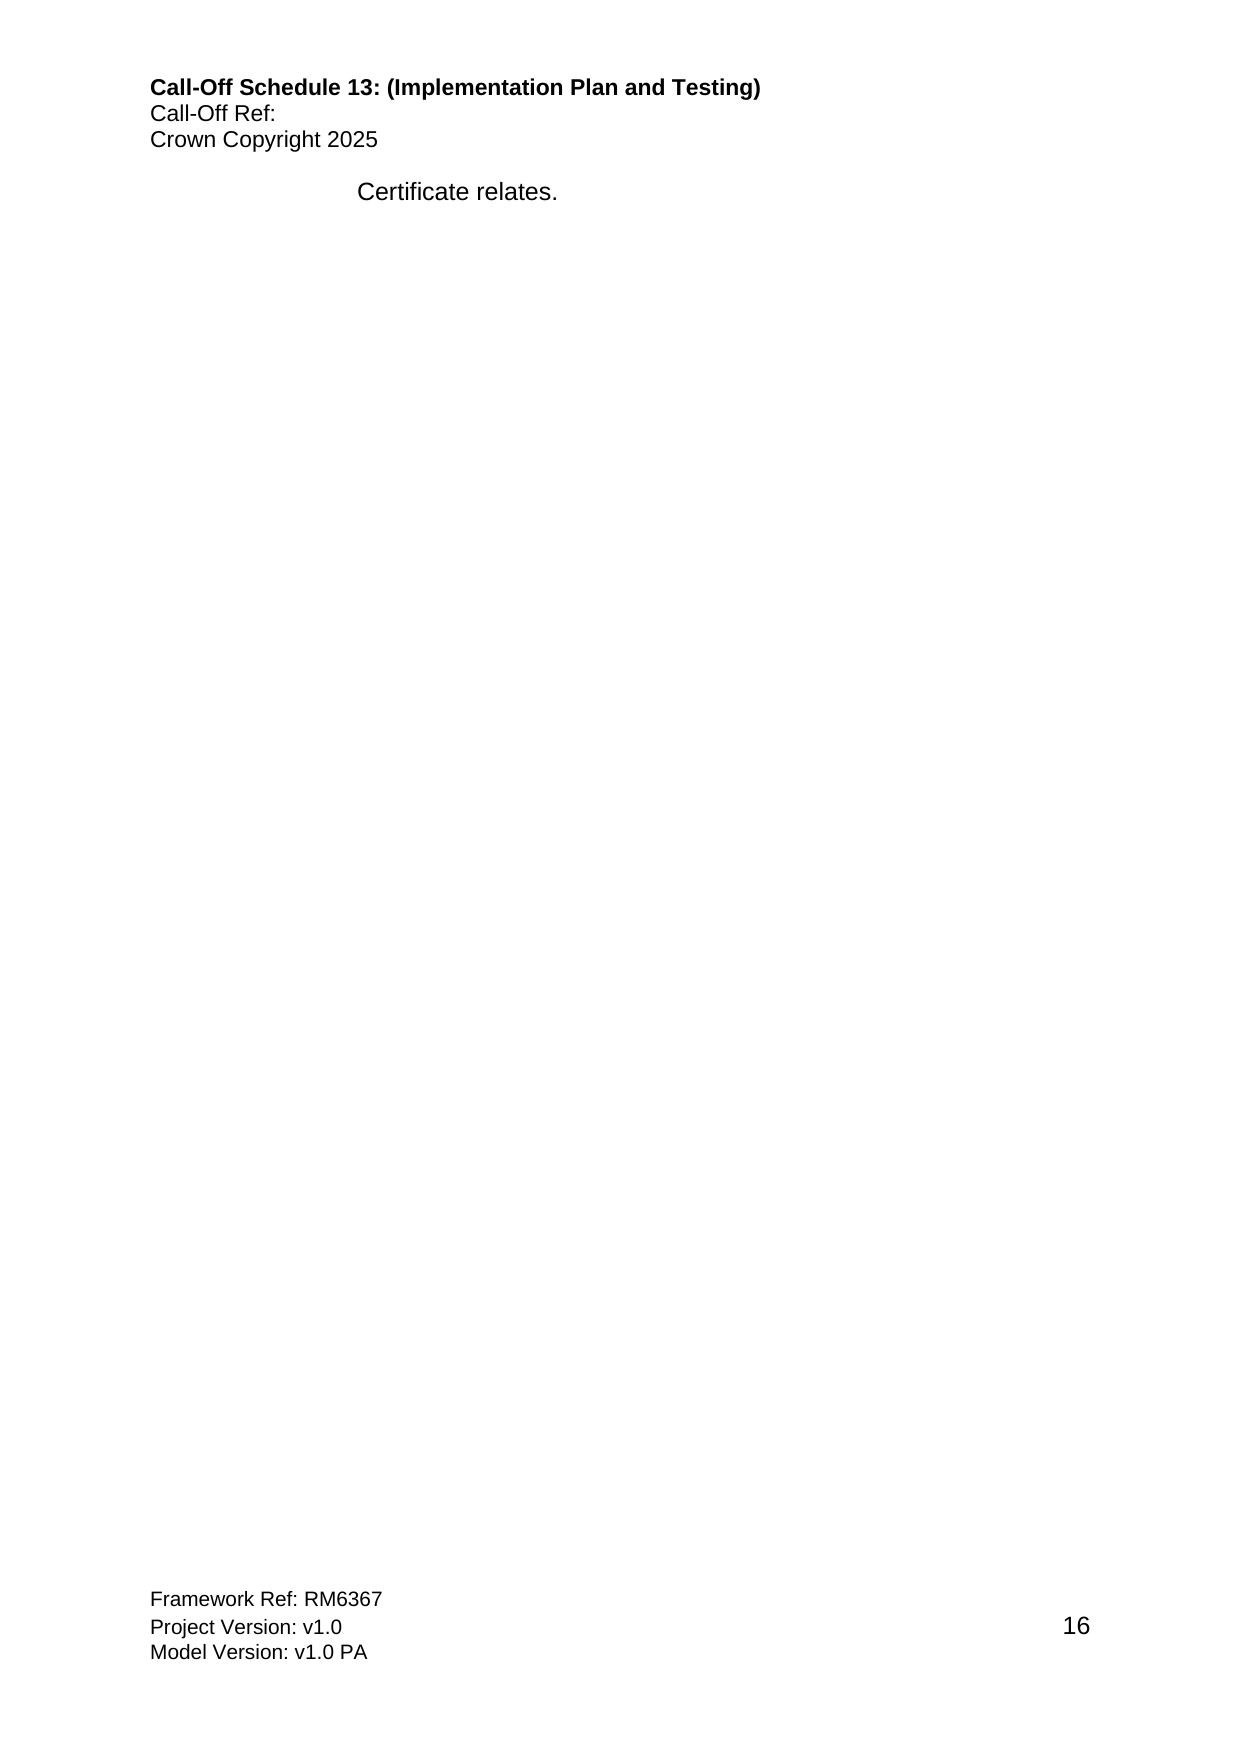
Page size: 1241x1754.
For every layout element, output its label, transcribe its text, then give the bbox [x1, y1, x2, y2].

list Certificate relates. [268, 177, 1090, 206]
